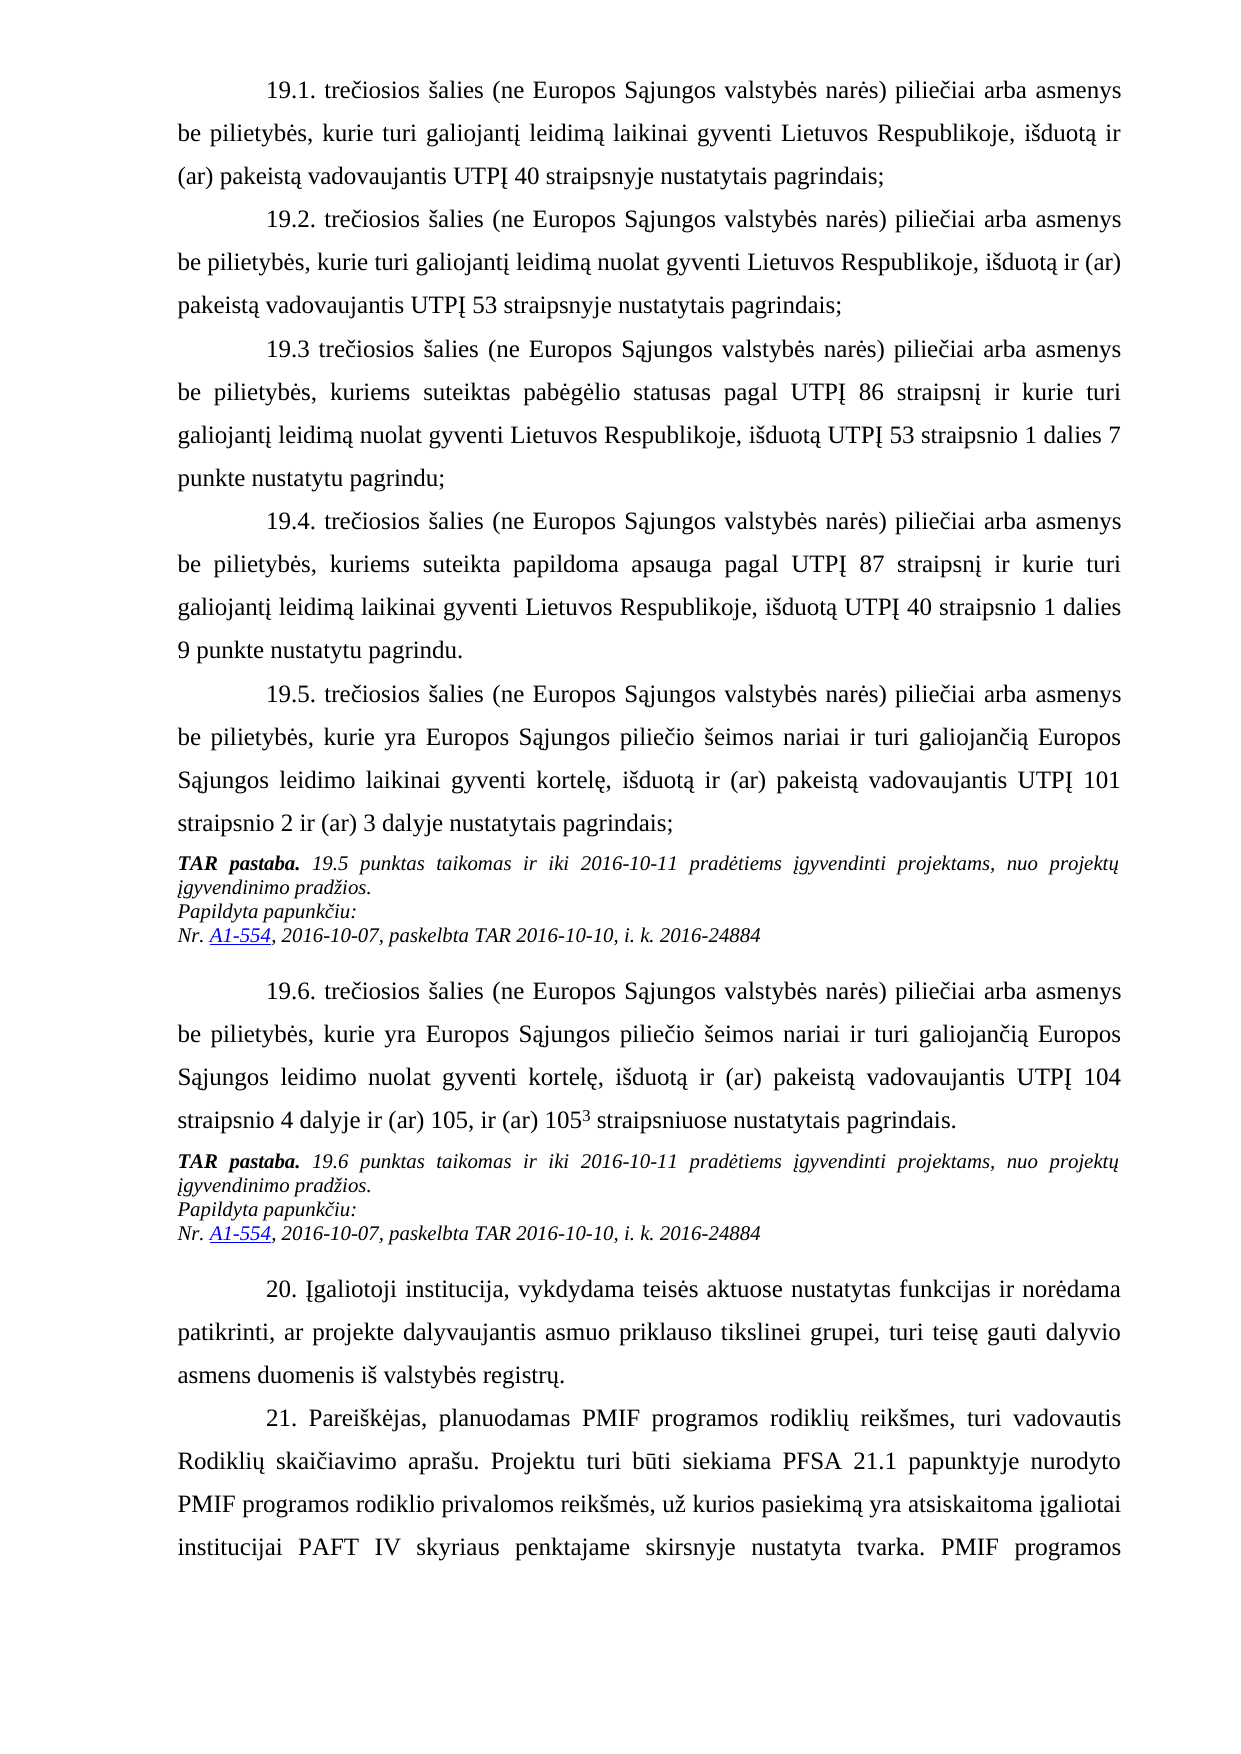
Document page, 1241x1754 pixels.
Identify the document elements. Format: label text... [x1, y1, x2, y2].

text Nr. A1-554, 2016-10-07, paskelbta TAR 2016-10-10, i. k. 2016-24884 [177, 923, 1122, 947]
text Papildyta papunkčiu: [177, 1197, 1122, 1221]
text Nr. A1-554, 2016-10-07, paskelbta TAR 2016-10-10, i. k. 2016-24884 [177, 1221, 1122, 1245]
text TAR pastaba. 19.5 punktas taikomas ir iki 2016-10-11 pradėtiems įgyvendinti projektams, nuo projektų įgyvendinimo pradžios. [177, 851, 1122, 899]
text TAR pastaba. 19.6 punktas taikomas ir iki 2016-10-11 pradėtiems įgyvendinti projektams, nuo projektų įgyvendinimo pradžios. [177, 1149, 1122, 1197]
text 19.6. trečiosios šalies (ne Europos Sąjungos valstybės narės) piliečiai arba asmenys be pilietybės, kurie yra Europos Sąjungos piliečio šeimos nariai ir turi galiojančią Europos Sąjungos leidimo nuolat gyventi kortelę, išduotą ir (ar) pakeistą vadovaujantis UTPĮ 104 straipsnio 4 dalyje ir (ar) 105, ir (ar) 1053 straipsniuose nustatytais pagrindais. [177, 976, 1122, 1134]
text 19.5. trečiosios šalies (ne Europos Sąjungos valstybės narės) piliečiai arba asmenys be pilietybės, kurie yra Europos Sąjungos piliečio šeimos nariai ir turi galiojančią Europos Sąjungos leidimo laikinai gyventi kortelę, išduotą ir (ar) pakeistą vadovaujantis UTPĮ 101 straipsnio 2 ir (ar) 3 dalyje nustatytais pagrindais; [177, 679, 1122, 837]
text 19.2. trečiosios šalies (ne Europos Sąjungos valstybės narės) piliečiai arba asmenys be pilietybės, kurie turi galiojantį leidimą nuolat gyventi Lietuvos Respublikoje, išduotą ir (ar) pakeistą vadovaujantis UTPĮ 53 straipsnyje nustatytais pagrindais; [177, 204, 1122, 319]
text 19.1. trečiosios šalies (ne Europos Sąjungos valstybės narės) piliečiai arba asmenys be pilietybės, kurie turi galiojantį leidimą laikinai gyventi Lietuvos Respublikoje, išduotą ir (ar) pakeistą vadovaujantis UTPĮ 40 straipsnyje nustatytais pagrindais; [177, 75, 1122, 190]
text 20. Įgaliotoji institucija, vykdydama teisės aktuose nustatytas funkcijas ir norėdama patikrinti, ar projekte dalyvaujantis asmuo priklauso tikslinei grupei, turi teisę gauti dalyvio asmens duomenis iš valstybės registrų. [177, 1274, 1122, 1389]
text Papildyta papunkčiu: [177, 899, 1122, 923]
text 19.4. trečiosios šalies (ne Europos Sąjungos valstybės narės) piliečiai arba asmenys be pilietybės, kuriems suteikta papildoma apsauga pagal UTPĮ 87 straipsnį ir kurie turi galiojantį leidimą laikinai gyventi Lietuvos Respublikoje, išduotą UTPĮ 40 straipsnio 1 dalies 9 punkte nustatytu pagrindu. [177, 506, 1122, 664]
text 19.3 trečiosios šalies (ne Europos Sąjungos valstybės narės) piliečiai arba asmenys be pilietybės, kuriems suteiktas pabėgėlio statusas pagal UTPĮ 86 straipsnį ir kurie turi galiojantį leidimą nuolat gyventi Lietuvos Respublikoje, išduotą UTPĮ 53 straipsnio 1 dalies 7 punkte nustatytu pagrindu; [177, 334, 1122, 492]
text 21. Pareiškėjas, planuodamas PMIF programos rodiklių reikšmes, turi vadovautis Rodiklių skaičiavimo aprašu. Projektu turi būti siekiama PFSA 21.1 papunktyje nurodyto PMIF programos rodiklio privalomos reikšmės, už kurios pasiekimą yra atsiskaitoma įgaliotai institucijai PAFT IV skyriaus penktajame skirsnyje nustatyta tvarka. PMIF programos [177, 1403, 1122, 1561]
